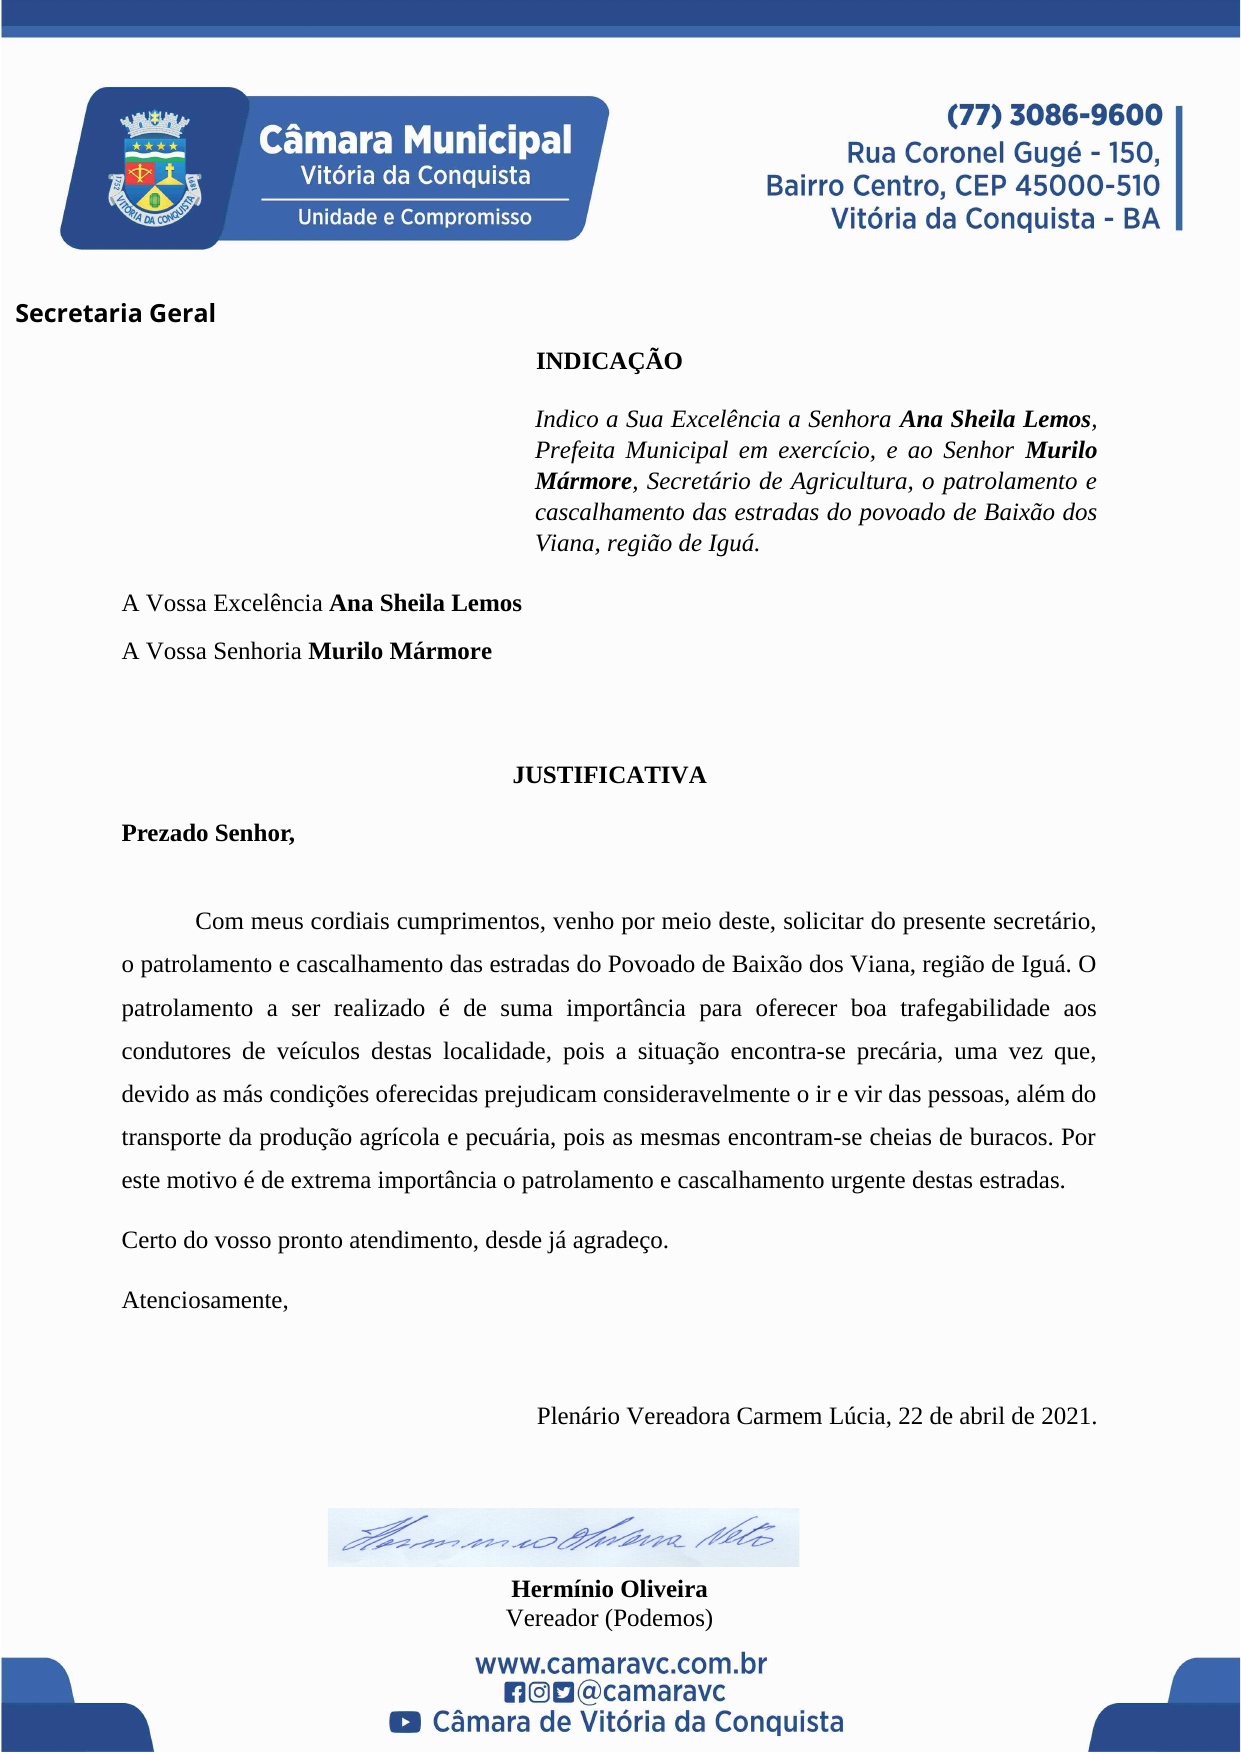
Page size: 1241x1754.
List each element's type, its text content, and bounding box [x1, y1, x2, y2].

text A Vossa Excelência Ana Sheila Lemos [121, 588, 1097, 617]
text INDICAÇÃO [121, 346, 1097, 375]
text Hermínio Oliveira [121, 1574, 1097, 1603]
text Plenário Vereadora Carmem Lúcia, 22 de abril de 2021. [121, 1401, 1097, 1429]
text JUSTIFICATIVA [121, 760, 1097, 789]
text Com meus cordiais cumprimentos, venho por meio deste, solicitar do presente secretário, o patrolamento e cascalhamento das estradas do Povoado de Baixão dos Viana, região de Iguá. O patrolamento a ser realizado é de suma importância para oferecer boa trafegabilidade aos condutores de veículos destas localidade, pois a situação encontra-se precária, uma vez que, devido as más condições oferecidas prejudicam consideravelmente o ir e vir das pessoas, além do transporte da produção agrícola e pecuária, pois as mesmas encontram-se cheias de buracos. Por este motivo é de extrema importância o patrolamento e cascalhamento urgente destas estradas. [121, 906, 1097, 1194]
text Certo do vosso pronto atendimento, desde já agradeço. [121, 1225, 1097, 1254]
picture [1, 0, 1241, 1752]
text Prezado Senhor, [121, 818, 1097, 847]
text Vereador (Podemos) [121, 1603, 1097, 1631]
text Indico a Sua Excelência a Senhora Ana Sheila Lemos, Prefeita Municipal em exercício, e ao Senhor Murilo Mármore, Secretário de Agricultura, o patrolamento e cascalhamento das estradas do povoado de Baixão dos Viana, região de Iguá. [535, 404, 1097, 557]
text Secretaria Geral [15, 295, 1097, 329]
text A Vossa Senhoria Murilo Mármore [121, 636, 1097, 665]
text Atenciosamente, [121, 1285, 1097, 1313]
